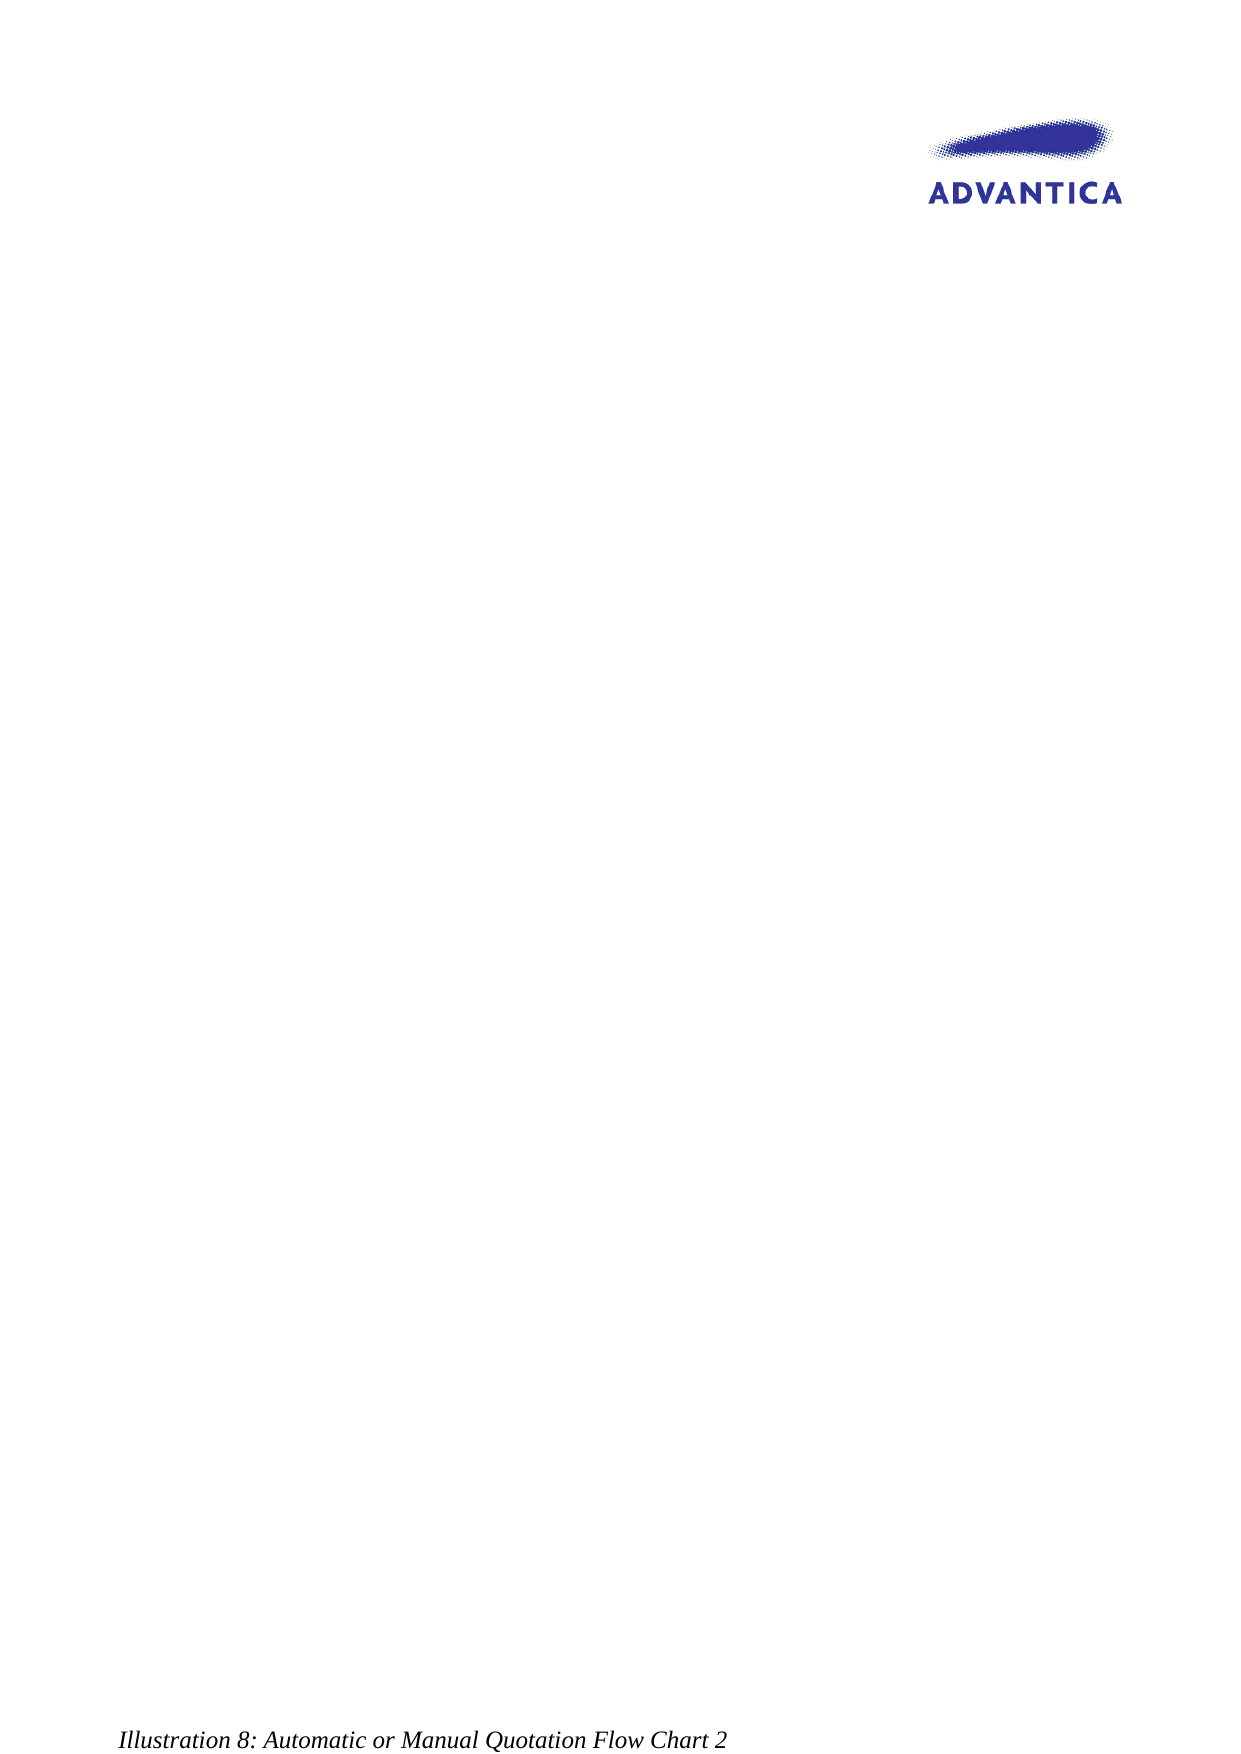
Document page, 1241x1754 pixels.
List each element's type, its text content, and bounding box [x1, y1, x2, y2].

picture [927, 118, 1122, 204]
text Illustration 8: Automatic or Manual Quotation Flow Chart 2 [118, 306, 1122, 1754]
